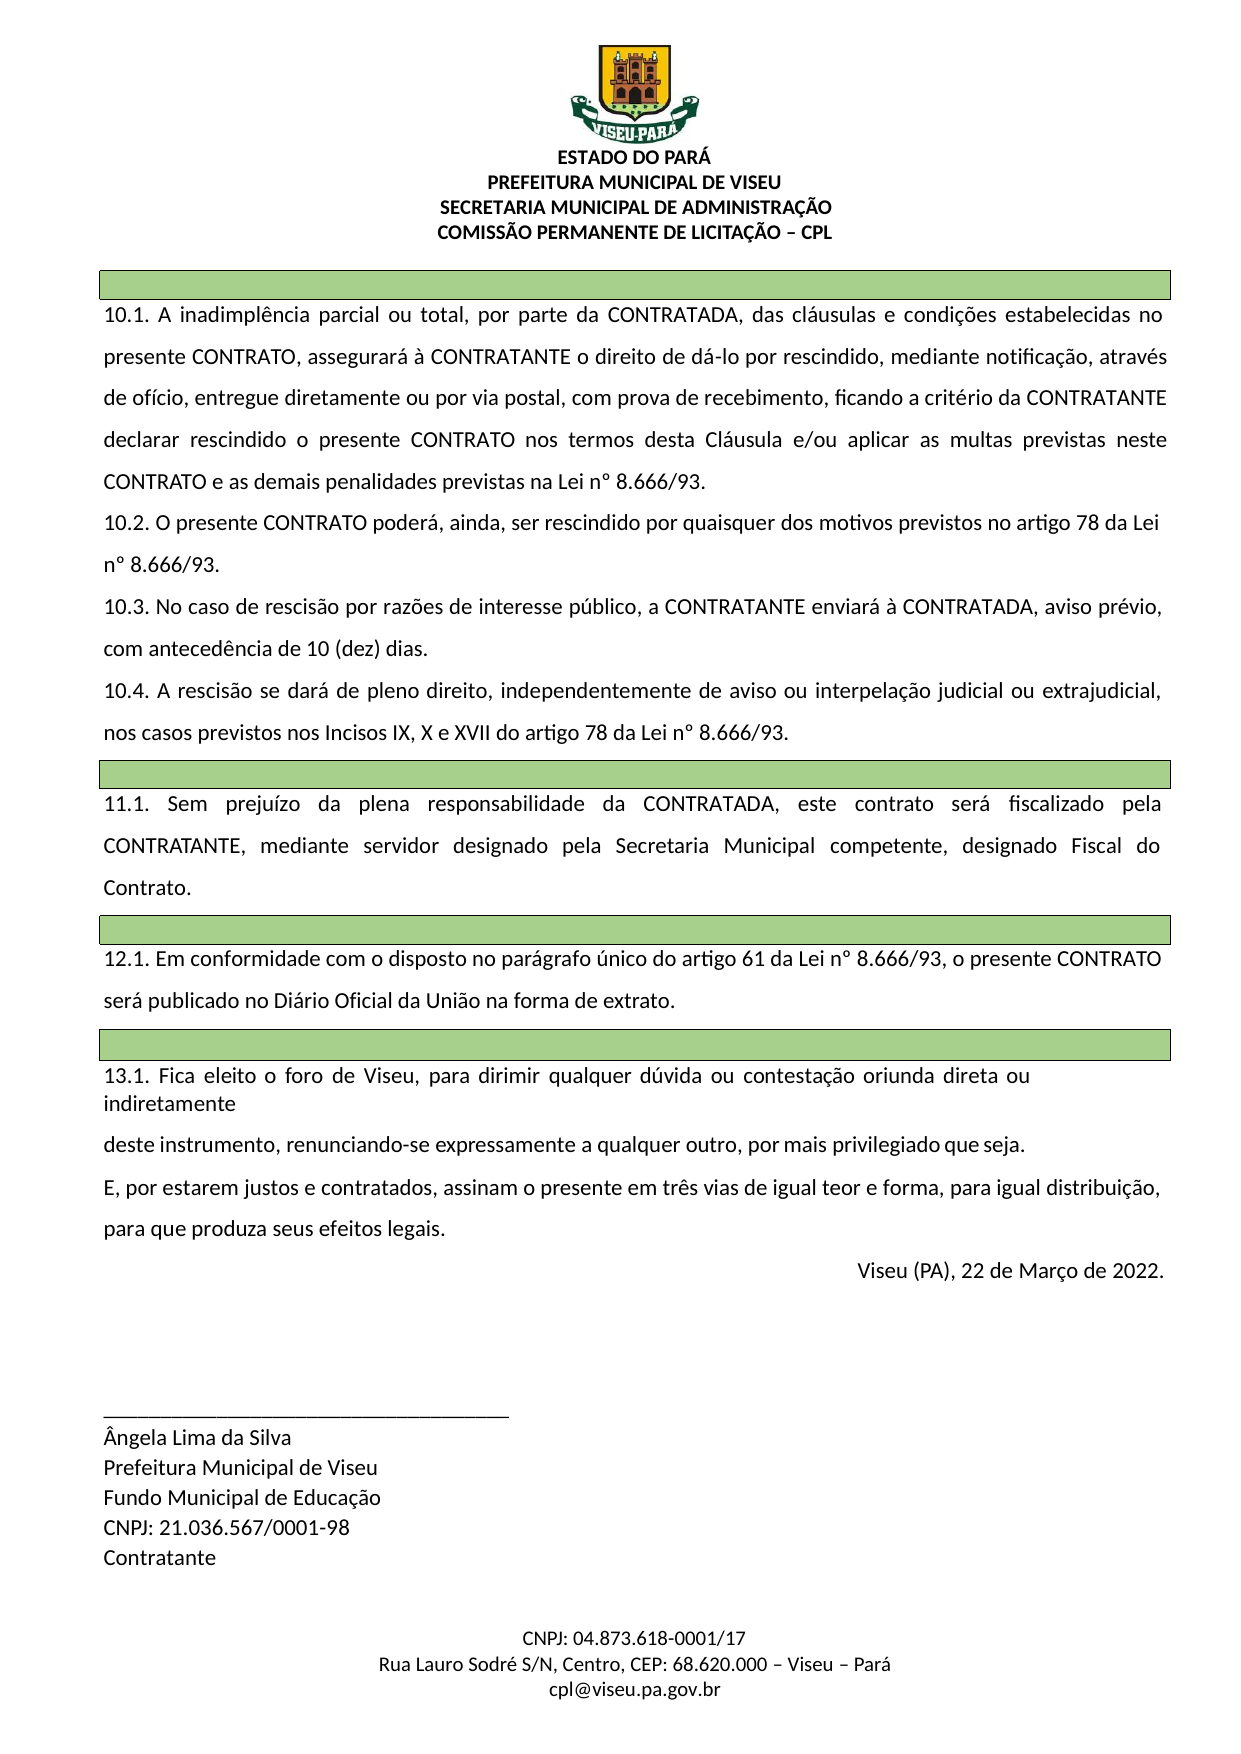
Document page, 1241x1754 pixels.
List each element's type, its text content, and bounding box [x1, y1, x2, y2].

text Contrato. [103, 873, 1169, 901]
text Viseu (PA), 22 de Março de 2022. [857, 1257, 1169, 1284]
picture [570, 44, 700, 144]
text 12.1. Em conformidade com o disposto no parágrafo único do artigo 61 da Lei nº 8.666/93, o presente CONTRATO [103, 945, 1169, 972]
text deste instrumento, renunciando-se expressamente a qualquer outro, pormais privilegiadoqueseja. [103, 1131, 1169, 1159]
text será publicado no Diário Oficial da União na forma de extrato. [103, 986, 1169, 1014]
text 11.1. Sem prejuízo da plena responsabilidade da CONTRATADA, este contrato será fiscalizado pela [103, 789, 1169, 817]
text Prefeitura Municipal de Viseu Fundo Municipal de Educação CNPJ: 21.036.567/0001-98 Contratante [103, 1453, 387, 1571]
text E, por estarem justos e contratados, assinam o presente em três vias de igual teor e forma, para igual distribuição, para que produza seus efeitos legais. [103, 1173, 1171, 1243]
text 10.1. A inadimplência parcial ou total, por parte da CONTRATADA, das cláusulas e condições estabelecidas no [103, 300, 1169, 328]
text 10.3. No caso de rescisão por razões de interesse público, a CONTRATANTE enviará à CONTRATADA, aviso prévio, com antecedência de 10 (dez) dias. [103, 592, 1171, 662]
text CNPJ: 04.873.618-0001/17 [522, 1626, 1169, 1651]
text presente CONTRATO, assegurará à CONTRATANTE o direito de dá-lo por rescindido, mediante notificação, através de ofício, entregue diretamente ou por via postal, com prova de recebimento, ficando a critério da CONTRATANTE declarar rescindido o presente CONTRATO nos termos desta Cláusula e/ou aplicar as multas previstas neste CONTRATO e as demais penalidades previstas na Lei nº 8.666/93. [103, 342, 1168, 495]
text ____________________________________ Ângela Lima da Silva [103, 1393, 519, 1451]
text CONTRATANTE, mediante servidor designado pela Secretaria Municipal competente, designado Fiscal do [103, 831, 1169, 859]
text 10.4. A rescisão se dará de pleno direito, independentemente de aviso ou interpelação judicial ou extrajudicial, nos casos previstos nos Incisos IX, X e XVII do artigo 78 da Lei nº 8.666/93. [103, 676, 1171, 746]
text Rua Lauro Sodré S/N, Centro, CEP: 68.620.000 – Viseu – Pará cpl@viseu.pa.gov.br [378, 1651, 896, 1701]
text 13.1. Fica eleito o foro de Viseu, para dirimir qualquer dúvida ou contestação oriunda direta ou indiretamente [103, 1061, 1169, 1117]
text SECRETARIA MUNICIPAL DE ADMINISTRAÇÃO COMISSÃO PERMANENTE DE LICITAÇÃO – CPL [430, 194, 832, 245]
text ESTADO DO PARÁ PREFEITURA MUNICIPAL DE VISEU [487, 144, 787, 194]
text 10.2. O presente CONTRATO poderá, ainda, ser rescindido por quaisquer dos motivos previstos no artigo 78 da Lei nº 8.666/93. [103, 508, 1171, 578]
